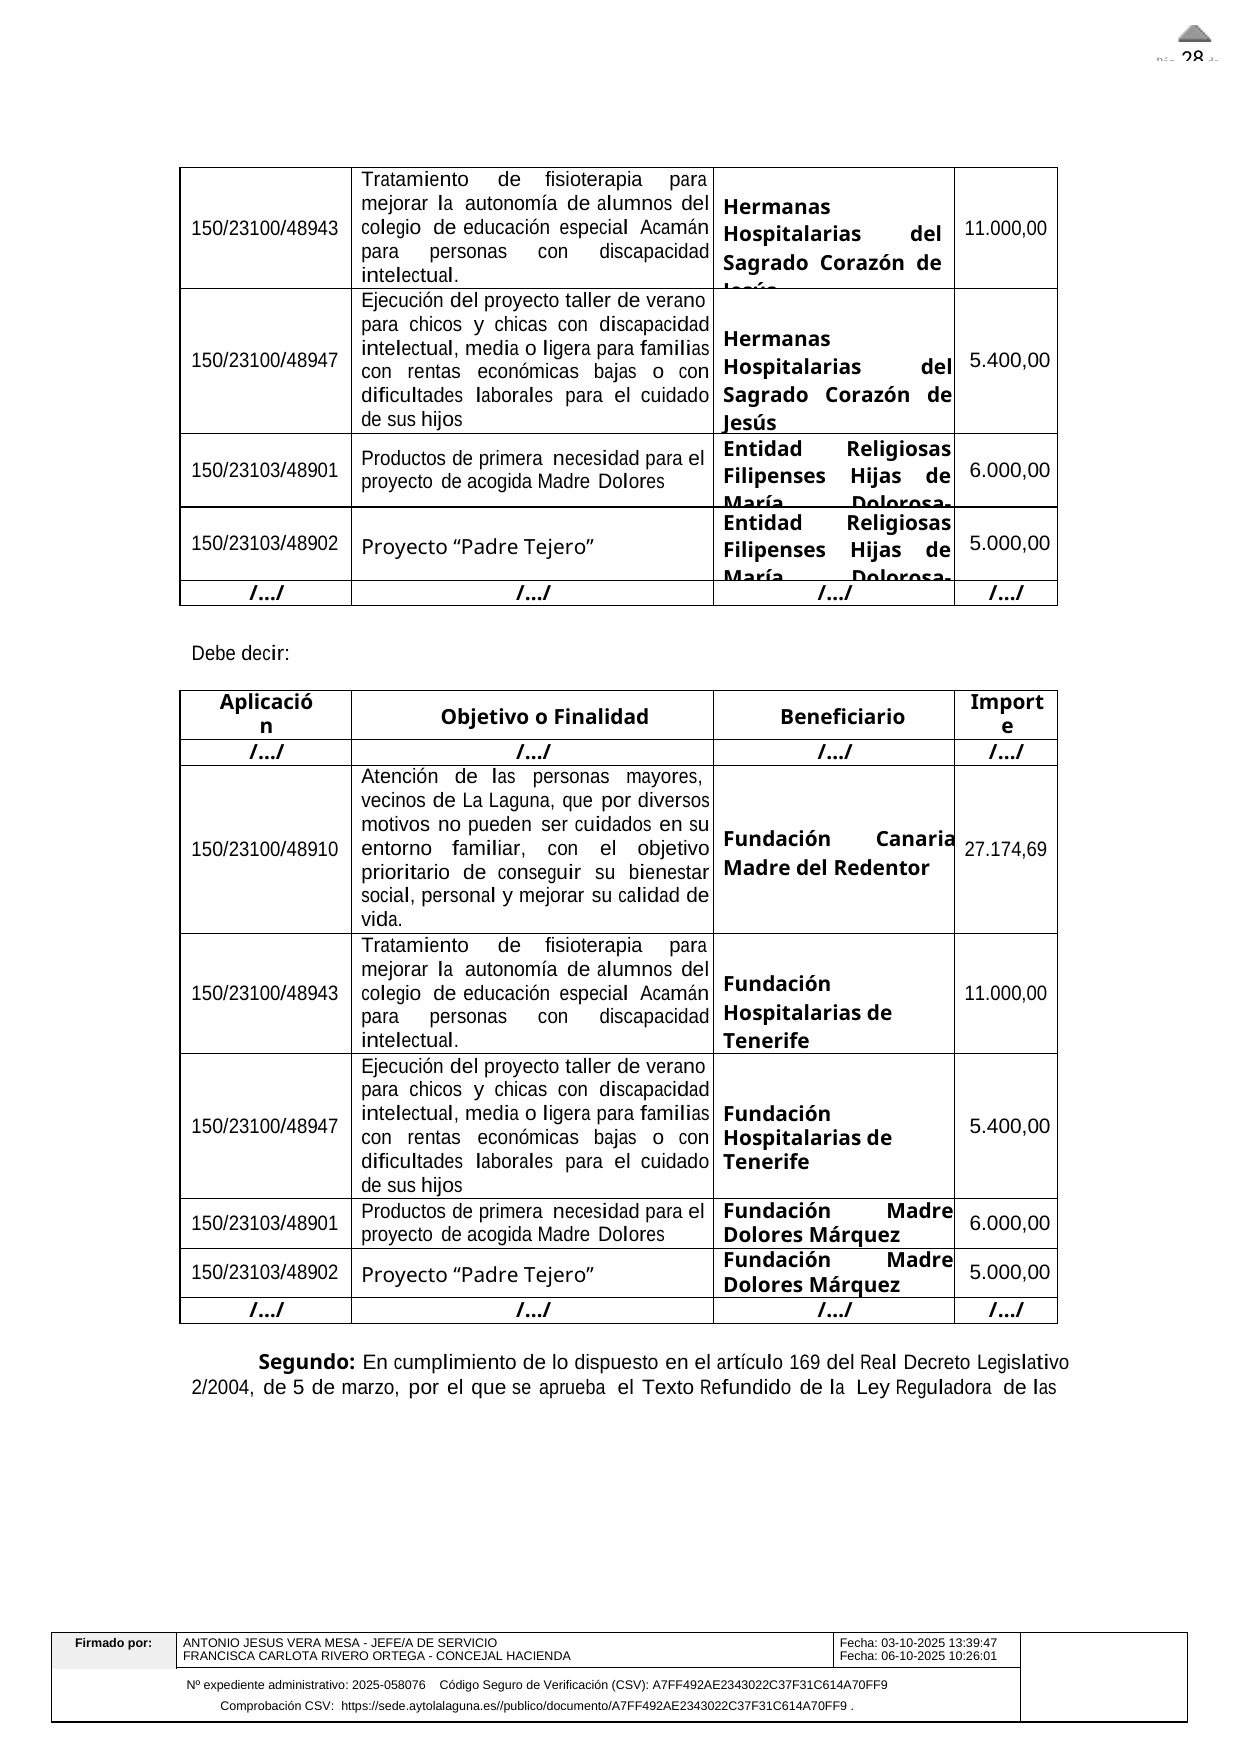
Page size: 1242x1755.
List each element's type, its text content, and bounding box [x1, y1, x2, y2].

table_cell /…/ [714, 1298, 954, 1322]
table_cell Ejecución del proyecto taller de verano para chicos y chicas con discapacidad intelectual, media o ligera para familias con rentas económicas bajas o con dificultades laborales para el cuidado de sus hijos [352, 289, 713, 432]
table_cell 27.174,69 [955, 766, 1057, 933]
table_cell /…/ [352, 740, 713, 764]
table_cell /…/ [352, 1298, 713, 1322]
table_cell /…/ [714, 581, 954, 605]
table_cell 150/23100/48947 [181, 1054, 351, 1198]
table_cell Nº expediente administrativo: 2025-058076 Código Seguro de Verificación (CSV): A7FF492AE2343022C37F31C614A70FF9 Comprobación CSV: https://sede.aytolalaguna.es//publico/documento/A7FF492AE2343022C37F31C614A70FF9 . [52, 1668, 1020, 1721]
table_cell 150/23103/48902 [181, 508, 351, 580]
text Debe decir: [191, 641, 1239, 665]
table_header Hermanas Hospitalarias del Sagrado Corazón de Jesús [714, 168, 954, 288]
table_header 11.000,00 [955, 168, 1057, 288]
table_header Objetivo o Finalidad [352, 691, 713, 739]
text 2/2004, de 5 de marzo, por el que se aprueba el Texto Refundido de la Ley Reguladora de las [191, 1375, 1239, 1399]
table_cell 11.000,00 [955, 934, 1057, 1053]
table_cell 6.000,00 [955, 1199, 1057, 1247]
table_cell /…/ [955, 581, 1057, 605]
table_cell Ejecución del proyecto taller de verano para chicos y chicas con discapacidad intelectual, media o ligera para familias con rentas económicas bajas o con dificultades laborales para el cuidado de sus hijos [352, 1054, 713, 1198]
table_cell 150/23100/48947 [181, 289, 351, 432]
table_cell /…/ [352, 581, 713, 605]
table_cell 150/23103/48901 [181, 434, 351, 506]
table_cell 150/23103/48902 [181, 1249, 351, 1297]
table_header Aplicación Presupuestaria [181, 691, 351, 739]
table_header Importe € [955, 691, 1057, 739]
table_cell /…/ [955, 1298, 1057, 1322]
table_cell Productos de primera necesidad para el proyecto de acogida Madre Dolores [352, 434, 713, 506]
table_cell Entidad Religiosas Filipenses Hijas de María Dolorosa-Tenerife [714, 508, 954, 580]
table_cell 150/23103/48901 [181, 1199, 351, 1247]
table_header Firmado por: [52, 1633, 176, 1667]
table_cell Entidad Religiosas Filipenses Hijas de María Dolorosa-Tenerife [714, 434, 954, 506]
table_cell 5.400,00 [955, 289, 1057, 432]
table_cell Atención de las personas mayores, vecinos de La Laguna, que por diversos motivos no pueden ser cuidados en su entorno familiar, con el objetivo prioritario de conseguir su bienestar social, personal y mejorar su calidad de vida. [352, 766, 713, 933]
table_header Fecha: 03-10-2025 13:39:47 Fecha: 06-10-2025 10:26:01 [834, 1633, 1020, 1667]
table_cell 6.000,00 [955, 434, 1057, 506]
table_cell Fundación Hospitalarias de Tenerife [714, 934, 954, 1053]
table_header [1021, 1633, 1187, 1721]
table_cell /…/ [955, 740, 1057, 764]
table_cell 5.400,00 [955, 1054, 1057, 1198]
table_cell 5.000,00 [955, 1249, 1057, 1297]
table_cell Productos de primera necesidad para el proyecto de acogida Madre Dolores [352, 1199, 713, 1247]
table_header ANTONIO JESUS VERA MESA - JEFE/A DE SERVICIO FRANCISCA CARLOTA RIVERO ORTEGA - CONCEJAL HACIENDA [177, 1633, 833, 1667]
table_header Beneficiario [714, 691, 954, 739]
table_cell 5.000,00 [955, 508, 1057, 580]
table_cell Tratamiento de fisioterapia para mejorar la autonomía de alumnos del colegio de educación especial Acamán para personas con discapacidad intelectual. [352, 934, 713, 1053]
table_cell /…/ [181, 740, 351, 764]
table_cell Hermanas Hospitalarias del Sagrado Corazón de Jesús [714, 289, 954, 432]
table_cell Proyecto “Padre Tejero” [352, 1249, 713, 1297]
table_cell /…/ [714, 740, 954, 764]
table_cell /…/ [181, 1298, 351, 1322]
table_cell Fundación Madre Dolores Márquez [714, 1199, 954, 1247]
table_cell Proyecto “Padre Tejero” [352, 508, 713, 580]
table_header Tratamiento de fisioterapia para mejorar la autonomía de alumnos del colegio de educación especial Acamán para personas con discapacidad intelectual. [352, 168, 713, 288]
table_cell Fundación Madre Dolores Márquez [714, 1249, 954, 1297]
table_cell Fundación Hospitalarias de Tenerife [714, 1054, 954, 1198]
table_cell /…/ [181, 581, 351, 605]
table_cell Fundación Canaria Madre del Redentor [714, 766, 954, 933]
table_cell 150/23100/48943 [181, 934, 351, 1053]
text Segundo: En cumplimiento de lo dispuesto en el artículo 169 del Real Decreto Legislativo [258, 1347, 1239, 1375]
table_header 150/23100/48943 [181, 168, 351, 288]
table_cell 150/23100/48910 [181, 766, 351, 933]
